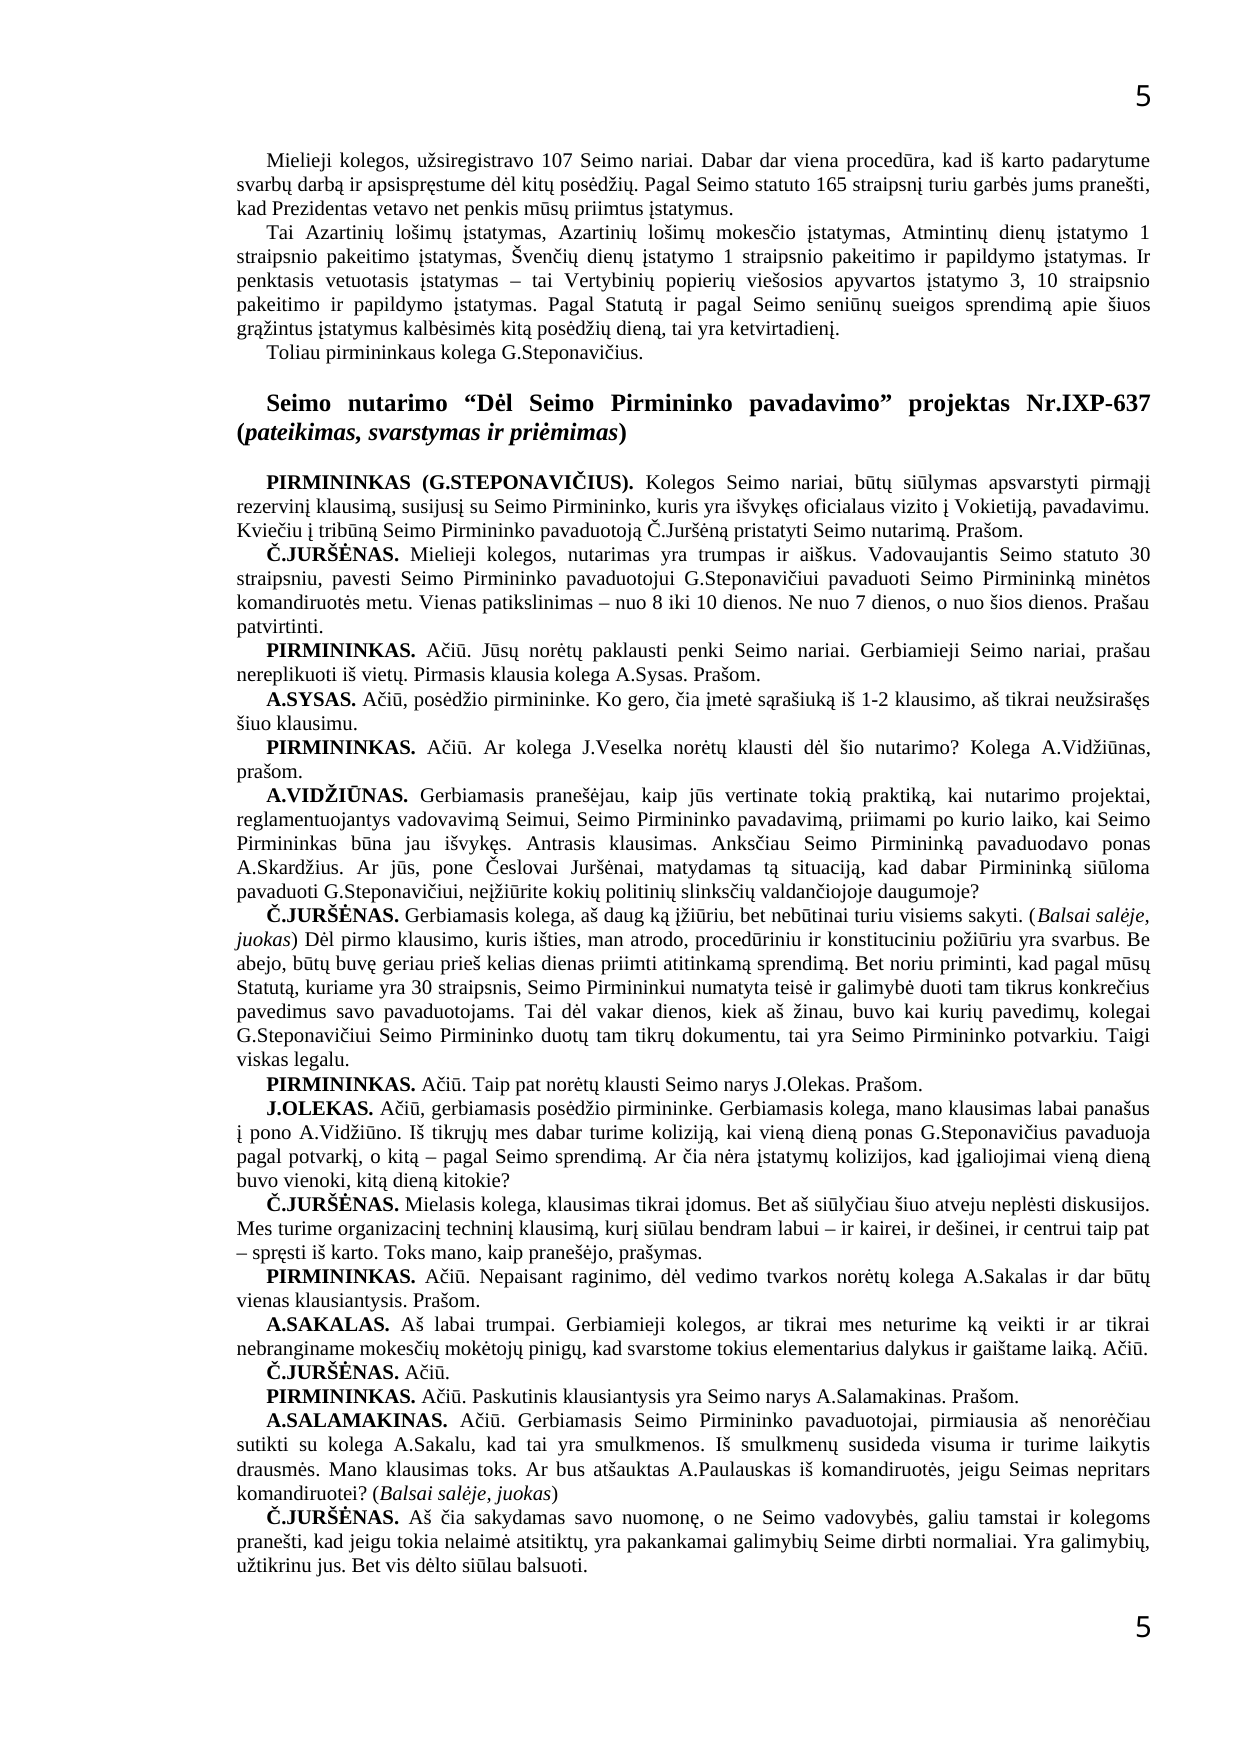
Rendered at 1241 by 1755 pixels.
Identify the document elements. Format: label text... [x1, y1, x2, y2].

text Č.JURŠĖNAS. Aš čia sakydamas savo nuomonę, o ne Seimo vadovybės, galiu tamstai ir kolegoms pranešti, kad jeigu tokia nelaimė atsitiktų, yra pakankamai galimybių Seime dirbti normaliai. Yra galimybių, užtikrinu jus. Bet vis dėlto siūlau balsuoti. [236, 1504, 1152, 1577]
text PIRMININKAS. Ačiū. Paskutinis klausiantysis yra Seimo narys A.Salamakinas. Prašom. [236, 1384, 1152, 1408]
text Tai Azartinių lošimų įstatymas, Azartinių lošimų mokesčio įstatymas, Atmintinų dienų įstatymo 1 straipsnio pakeitimo įstatymas, Švenčių dienų įstatymo 1 straipsnio pakeitimo ir papildymo įstatymas. Ir penktasis vetuotasis įstatymas – tai Vertybinių popierių viešosios apyvartos įstatymo 3, 10 straipsnio pakeitimo ir papildymo įstatymas. Pagal Statutą ir pagal Seimo seniūnų sueigos sprendimą apie šiuos grąžintus įstatymus kalbėsimės kitą posėdžių dieną, tai yra ketvirtadienį. [236, 220, 1152, 340]
text PIRMININKAS. Ačiū. Ar kolega J.Veselka norėtų klausti dėl šio nutarimo? Kolega A.Vidžiūnas, prašom. [236, 734, 1152, 783]
text Č.JURŠĖNAS. Mielasis kolega, klausimas tikrai įdomus. Bet aš siūlyčiau šiuo atveju neplėsti diskusijos. Mes turime organizacinį techninį klausimą, kurį siūlau bendram labui – ir kairei, ir dešinei, ir centrui taip pat – spręsti iš karto. Toks mano, kaip pranešėjo, prašymas. [236, 1192, 1152, 1264]
text Č.JURŠĖNAS. Ačiū. [236, 1360, 1152, 1384]
text PIRMININKAS. Ačiū. Jūsų norėtų paklausti penki Seimo nariai. Gerbiamieji Seimo nariai, prašau nereplikuoti iš vietų. Pirmasis klausia kolega A.Sysas. Prašom. [236, 638, 1152, 686]
text Toliau pirmininkaus kolega G.Steponavičius. [236, 340, 1152, 364]
text Seimo nutarimo “Dėl Seimo Pirmininko pavadavimo” projektas Nr.IXP-637 (pateikimas, svarstymas ir priėmimas) [236, 388, 1152, 446]
text Č.JURŠĖNAS. Gerbiamasis kolega, aš daug ką įžiūriu, bet nebūtinai turiu visiems sakyti. (Balsai salėje, juokas) Dėl pirmo klausimo, kuris išties, man atrodo, procedūriniu ir konstituciniu požiūriu yra svarbus. Be abejo, būtų buvę geriau prieš kelias dienas priimti atitinkamą sprendimą. Bet noriu priminti, kad pagal mūsų Statutą, kuriame yra 30 straipsnis, Seimo Pirmininkui numatyta teisė ir galimybė duoti tam tikrus konkrečius pavedimus savo pavaduotojams. Tai dėl vakar dienos, kiek aš žinau, buvo kai kurių pavedimų, kolegai G.Steponavičiui Seimo Pirmininko duotų tam tikrų dokumentu, tai yra Seimo Pirmininko potvarkiu. Taigi viskas legalu. [236, 903, 1152, 1071]
text A.VIDŽIŪNAS. Gerbiamasis pranešėjau, kaip jūs vertinate tokią praktiką, kai nutarimo projektai, reglamentuojantys vadovavimą Seimui, Seimo Pirmininko pavadavimą, priimami po kurio laiko, kai Seimo Pirmininkas būna jau išvykęs. Antrasis klausimas. Anksčiau Seimo Pirmininką pavaduodavo ponas A.Skardžius. Ar jūs, pone Česlovai Juršėnai, matydamas tą situaciją, kad dabar Pirmininką siūloma pavaduoti G.Steponavičiui, neįžiūrite kokių politinių slinksčių valdančiojoje daugumoje? [236, 783, 1152, 903]
text J.OLEKAS. Ačiū, gerbiamasis posėdžio pirmininke. Gerbiamasis kolega, mano klausimas labai panašus į pono A.Vidžiūno. Iš tikrųjų mes dabar turime koliziją, kai vieną dieną ponas G.Steponavičius pavaduoja pagal potvarkį, o kitą – pagal Seimo sprendimą. Ar čia nėra įstatymų kolizijos, kad įgaliojimai vieną dieną buvo vienoki, kitą dieną kitokie? [236, 1096, 1152, 1192]
text A.SALAMAKINAS. Ačiū. Gerbiamasis Seimo Pirmininko pavaduotojai, pirmiausia aš nenorėčiau sutikti su kolega A.Sakalu, kad tai yra smulkmenos. Iš smulkmenų susideda visuma ir turime laikytis drausmės. Mano klausimas toks. Ar bus atšauktas A.Paulauskas iš komandiruotės, jeigu Seimas nepritars komandiruotei? (Balsai salėje, juokas) [236, 1408, 1152, 1504]
text PIRMININKAS. Ačiū. Nepaisant raginimo, dėl vedimo tvarkos norėtų kolega A.Sakalas ir dar būtų vienas klausiantysis. Prašom. [236, 1264, 1152, 1312]
text PIRMININKAS (G.STEPONAVIČIUS). Kolegos Seimo nariai, būtų siūlymas apsvarstyti pirmąjį rezervinį klausimą, susijusį su Seimo Pirmininko, kuris yra išvykęs oficialaus vizito į Vokietiją, pavadavimu. Kviečiu į tribūną Seimo Pirmininko pavaduotoją Č.Juršėną pristatyti Seimo nutarimą. Prašom. [236, 470, 1152, 542]
text A.SYSAS. Ačiū, posėdžio pirmininke. Ko gero, čia įmetė sąrašiuką iš 1-2 klausimo, aš tikrai neužsirašęs šiuo klausimu. [236, 686, 1152, 734]
text A.SAKALAS. Aš labai trumpai. Gerbiamieji kolegos, ar tikrai mes neturime ką veikti ir ar tikrai nebranginame mokesčių mokėtojų pinigų, kad svarstome tokius elementarius dalykus ir gaištame laiką. Ačiū. [236, 1312, 1152, 1360]
text PIRMININKAS. Ačiū. Taip pat norėtų klausti Seimo narys J.Olekas. Prašom. [236, 1071, 1152, 1096]
text Mielieji kolegos, užsiregistravo 107 Seimo nariai. Dabar dar viena procedūra, kad iš karto padarytume svarbų darbą ir apsispręstume dėl kitų posėdžių. Pagal Seimo statuto 165 straipsnį turiu garbės jums pranešti, kad Prezidentas vetavo net penkis mūsų priimtus įstatymus. [236, 148, 1152, 220]
text Č.JURŠĖNAS. Mielieji kolegos, nutarimas yra trumpas ir aiškus. Vadovaujantis Seimo statuto 30 straipsniu, pavesti Seimo Pirmininko pavaduotojui G.Steponavičiui pavaduoti Seimo Pirmininką minėtos komandiruotės metu. Vienas patikslinimas – nuo 8 iki 10 dienos. Ne nuo 7 dienos, o nuo šios dienos. Prašau patvirtinti. [236, 542, 1152, 638]
